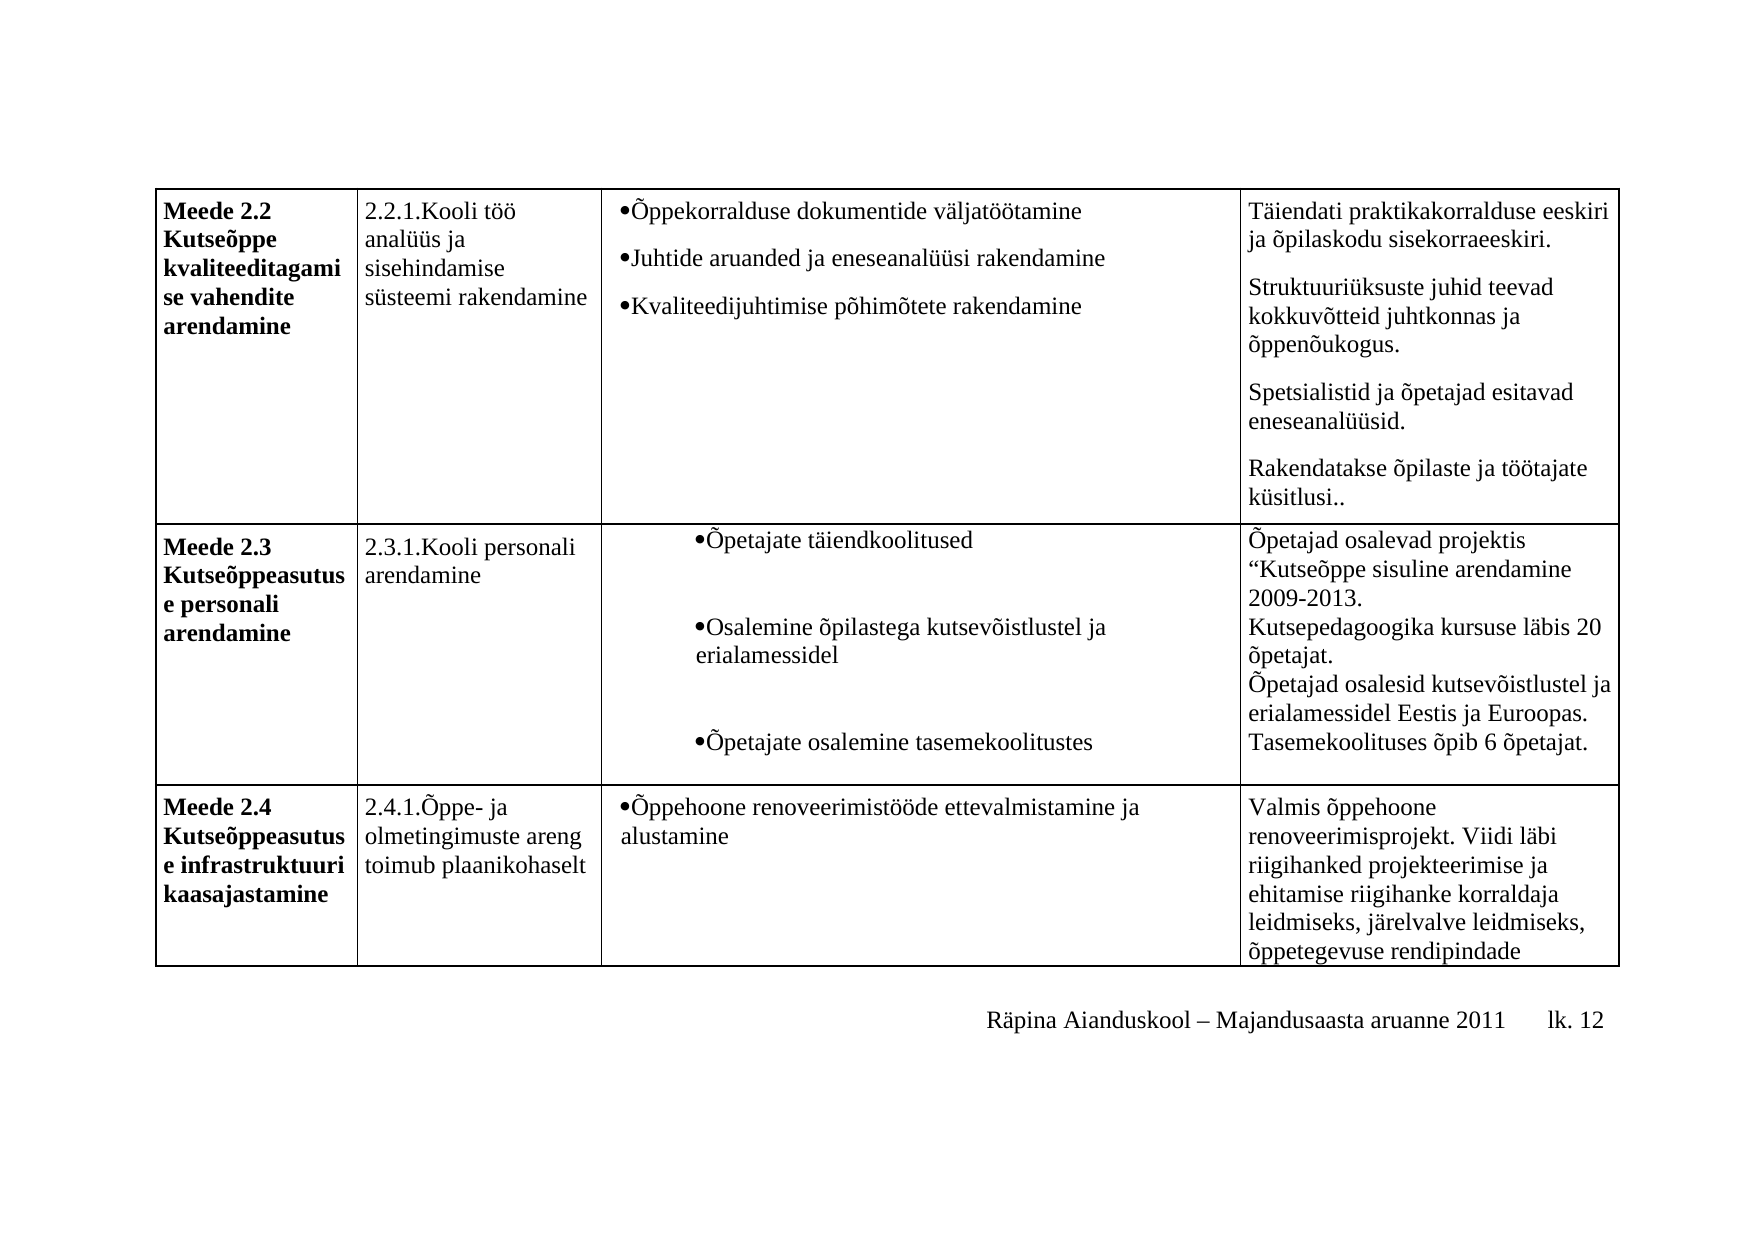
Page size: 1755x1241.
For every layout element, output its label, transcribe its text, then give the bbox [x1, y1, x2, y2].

table_cell Meede 2.4 Kutseõppeasutuse infrastruktuuri kaasajastamine [157, 786, 357, 965]
table_cell Õppehoone renoveerimistööde ettevalmistamine ja alustamine Sireli tn õpilaskodu renoveerimistööde ettevalmistamine [602, 786, 1240, 965]
table_cell Meede 2.3 Kutseõppeasutuse personali arendamine [157, 525, 357, 784]
table_cell Õppekorralduse dokumentide väljatöötamine Juhtide aruanded ja eneseanalüüsi rakendamine Kvaliteedijuhtimise põhimõtete rakendamine [602, 190, 1240, 523]
table_cell 2.2.1.Kooli töö analüüs ja sisehindamise süsteemi rakendamine [358, 190, 601, 523]
table_cell Valmis õppehoone renoveerimisprojekt. Viidi läbi riigihanked projekteerimise ja ehitamise riigihanke korraldaja leidmiseks, järelvalve leidmiseks, õppetegevuse rendipindade [1241, 786, 1618, 965]
table_cell Täiendati praktikakorralduse eeskiri ja õpilaskodu sisekorraeeskiri. Struktuuriüksuste juhid teevad kokkuvõtteid juhtkonnas ja õppenõukogus. Spetsialistid ja õpetajad esitavad eneseanalüüsid. Rakendatakse õpilaste ja töötajate küsitlusi.. [1241, 190, 1618, 523]
table_cell Meede 2.2 Kutseõppe kvaliteeditagamise vahendite arendamine [157, 190, 357, 523]
table_cell Õpetajate täiendkoolitused Osalemine õpilastega kutsevõistlustel ja erialamessidel Õpetajate osalemine tasemekoolitustes [602, 525, 1240, 784]
table_cell Õpetajad osalevad projektis “Kutseõppe sisuline arendamine 2009-2013. Kutsepedagoogika kursuse läbis 20 õpetajat. Õpetajad osalesid kutsevõistlustel ja erialamessidel Eestis ja Euroopas. Tasemekoolituses õpib 6 õpetajat. [1241, 525, 1618, 784]
table_cell 2.4.1.Õppe- ja olmetingimuste areng toimub plaanikohaselt [358, 786, 601, 965]
table_cell 2.3.1.Kooli personali arendamine [358, 525, 601, 784]
